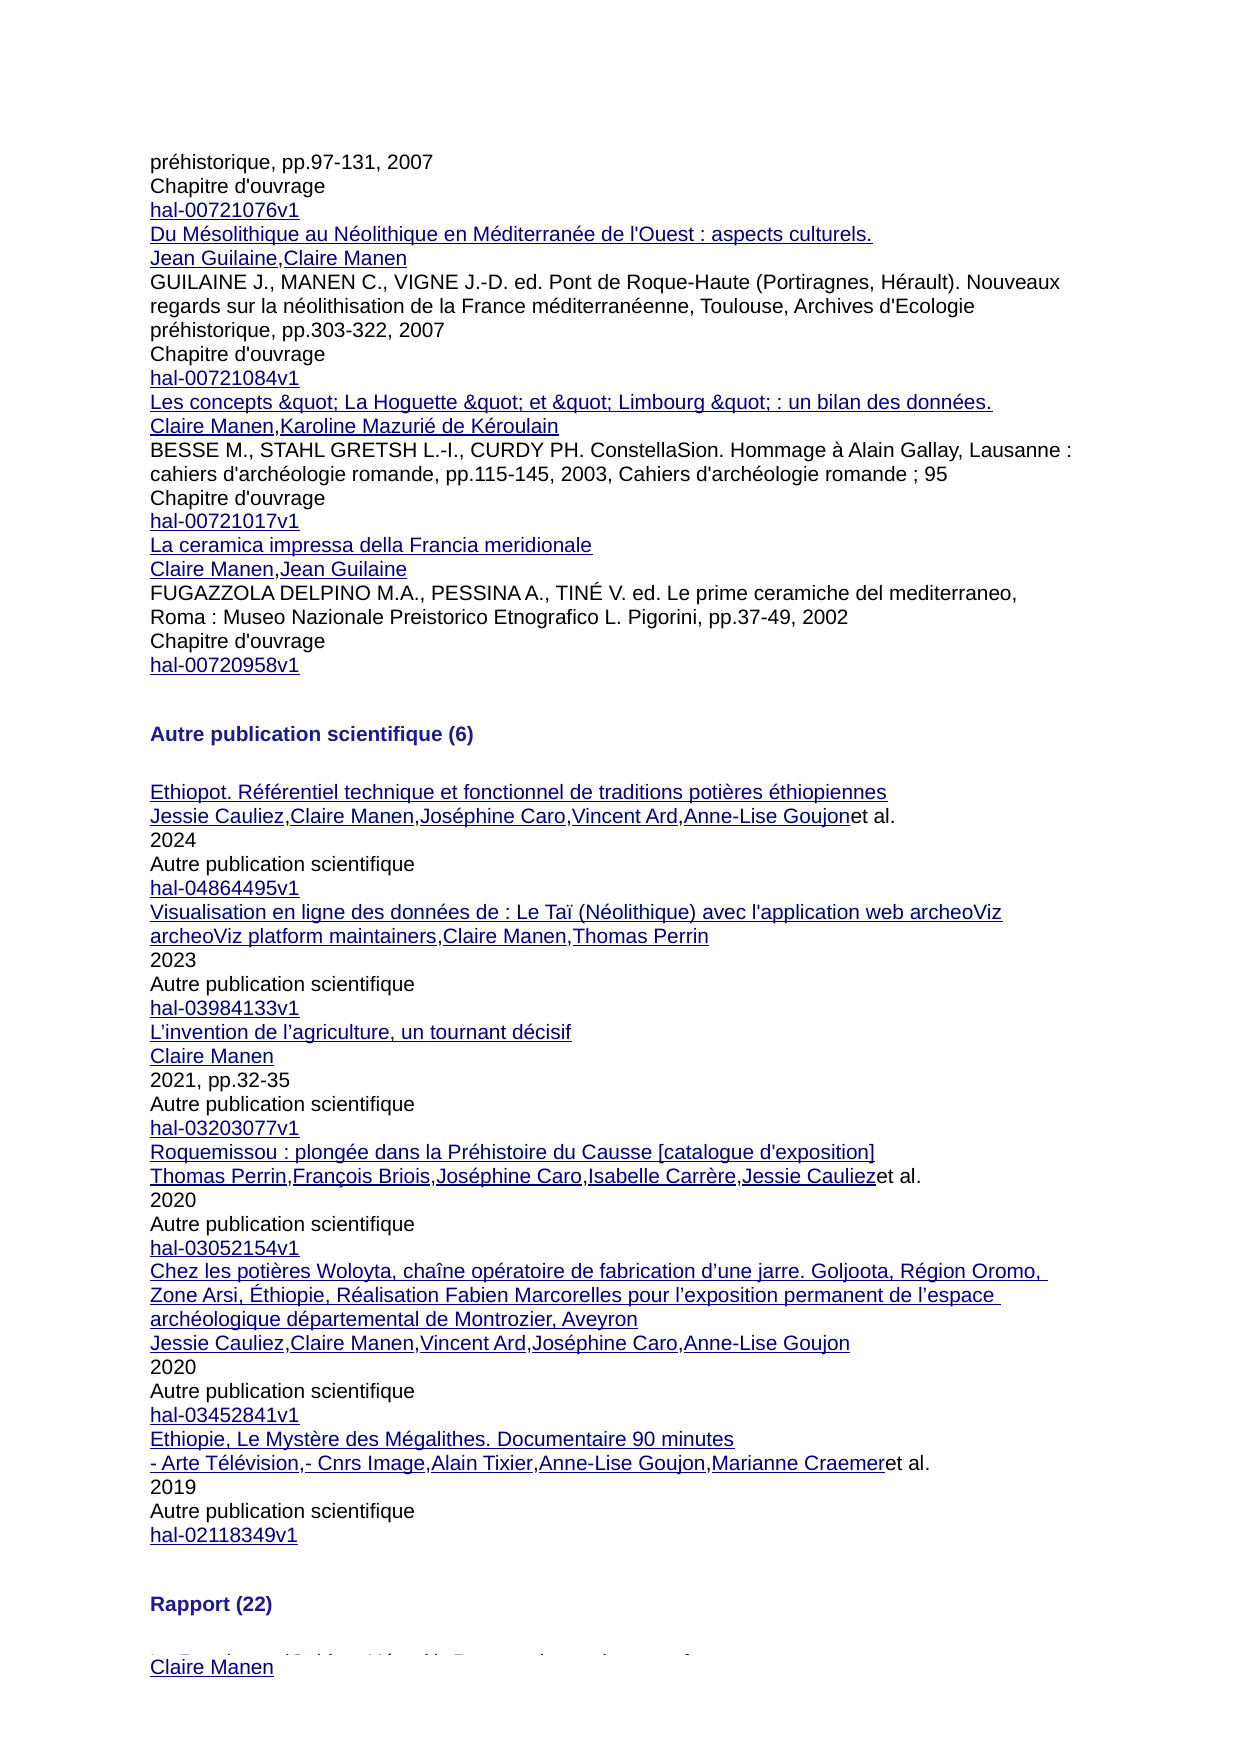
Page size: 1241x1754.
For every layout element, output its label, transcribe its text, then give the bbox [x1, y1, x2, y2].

subtitle Autre publication scientifique (6) [150, 722, 1090, 746]
table_cell Visualisation en ligne des données de : Le Taï (Néolithique) avec l'application web archeoViz archeoViz platform maintainers,Claire Manen,Thomas Perrin 2023 Autre publication scientifique hal-03984133v1 [150, 900, 1090, 1020]
table_cell Les concepts &quot; La Hoguette &quot; et &quot; Limbourg &quot; : un bilan des données. Claire Manen,Karoline Mazurié de Kéroulain BESSE M., STAHL GRETSH L.-I., CURDY PH. ConstellaSion. Hommage à Alain Gallay, Lausanne : cahiers d'archéologie romande, pp.115-145, 2003, Cahiers d'archéologie romande ; 95 Chapitre d'ouvrage hal-00721017v1 [150, 390, 1090, 533]
table_header La Resclauze (Gabian, Hérault). Rapport de sondage par forage Claire Manen Montpellier, Service régional de l’Archéologie. 2024, 56 p Rapport hal-04912936v1 [150, 1650, 1090, 1679]
subtitle Rapport (22) [150, 1592, 1090, 1616]
table_cell Ethiopie, Le Mystère des Mégalithes. Documentaire 90 minutes - Arte Télévision,- Cnrs Image,Alain Tixier,Anne-Lise Goujon,Marianne Craemeret al. 2019 Autre publication scientifique hal-02118349v1 [150, 1427, 1090, 1547]
table_cell La ceramica impressa della Francia meridionale Claire Manen,Jean Guilaine FUGAZZOLA DELPINO M.A., PESSINA A., TINÉ V. ed. Le prime ceramiche del mediterraneo, Roma : Museo Nazionale Preistorico Etnografico L. Pigorini, pp.37-49, 2002 Chapitre d'ouvrage hal-00720958v1 [150, 533, 1090, 677]
table_cell Du Mésolithique au Néolithique en Méditerranée de l'Ouest : aspects culturels. Jean Guilaine,Claire Manen GUILAINE J., MANEN C., VIGNE J.-D. ed. Pont de Roque-Haute (Portiragnes, Hérault). Nouveaux regards sur la néolithisation de la France méditerranéenne, Toulouse, Archives d'Ecologie préhistorique, pp.303-322, 2007 Chapitre d'ouvrage hal-00721084v1 [150, 222, 1090, 389]
table_cell La céramique : présentation du corpus Claire Manen,Jean Guilaine GUILAINE J., MANEN C., VIGNE J.-D. ed. Pont de Roque-Haute (Portiragnes, Hérault). Nouveaux regards sur la néolithisation de la France méditerranéenne, Toulouse, Archives d'Ecologie préhistorique, pp.97-131, 2007 Chapitre d'ouvrage hal-00721076v1 [150, 150, 1090, 222]
table_header Ethiopot. Référentiel technique et fonctionnel de traditions potières éthiopiennes Jessie Cauliez,Claire Manen,Joséphine Caro,Vincent Ard,Anne-Lise Goujonet al. 2024 Autre publication scientifique hal-04864495v1 [150, 780, 1090, 900]
table_cell Chez les potières Woloyta, chaîne opératoire de fabrication d’une jarre. Goljoota, Région Oromo, Zone Arsi, Éthiopie, Réalisation Fabien Marcorelles pour l’exposition permanent de l’espace archéologique départemental de Montrozier, Aveyron Jessie Cauliez,Claire Manen,Vincent Ard,Joséphine Caro,Anne-Lise Goujon 2020 Autre publication scientifique hal-03452841v1 [150, 1259, 1090, 1427]
table_cell Roquemissou : plongée dans la Préhistoire du Causse [catalogue d'exposition] Thomas Perrin,François Briois,Joséphine Caro,Isabelle Carrère,Jessie Cauliezet al. 2020 Autre publication scientifique hal-03052154v1 [150, 1140, 1090, 1259]
table_cell L’invention de l’agriculture, un tournant décisif Claire Manen 2021, pp.32-35 Autre publication scientifique hal-03203077v1 [150, 1020, 1090, 1139]
